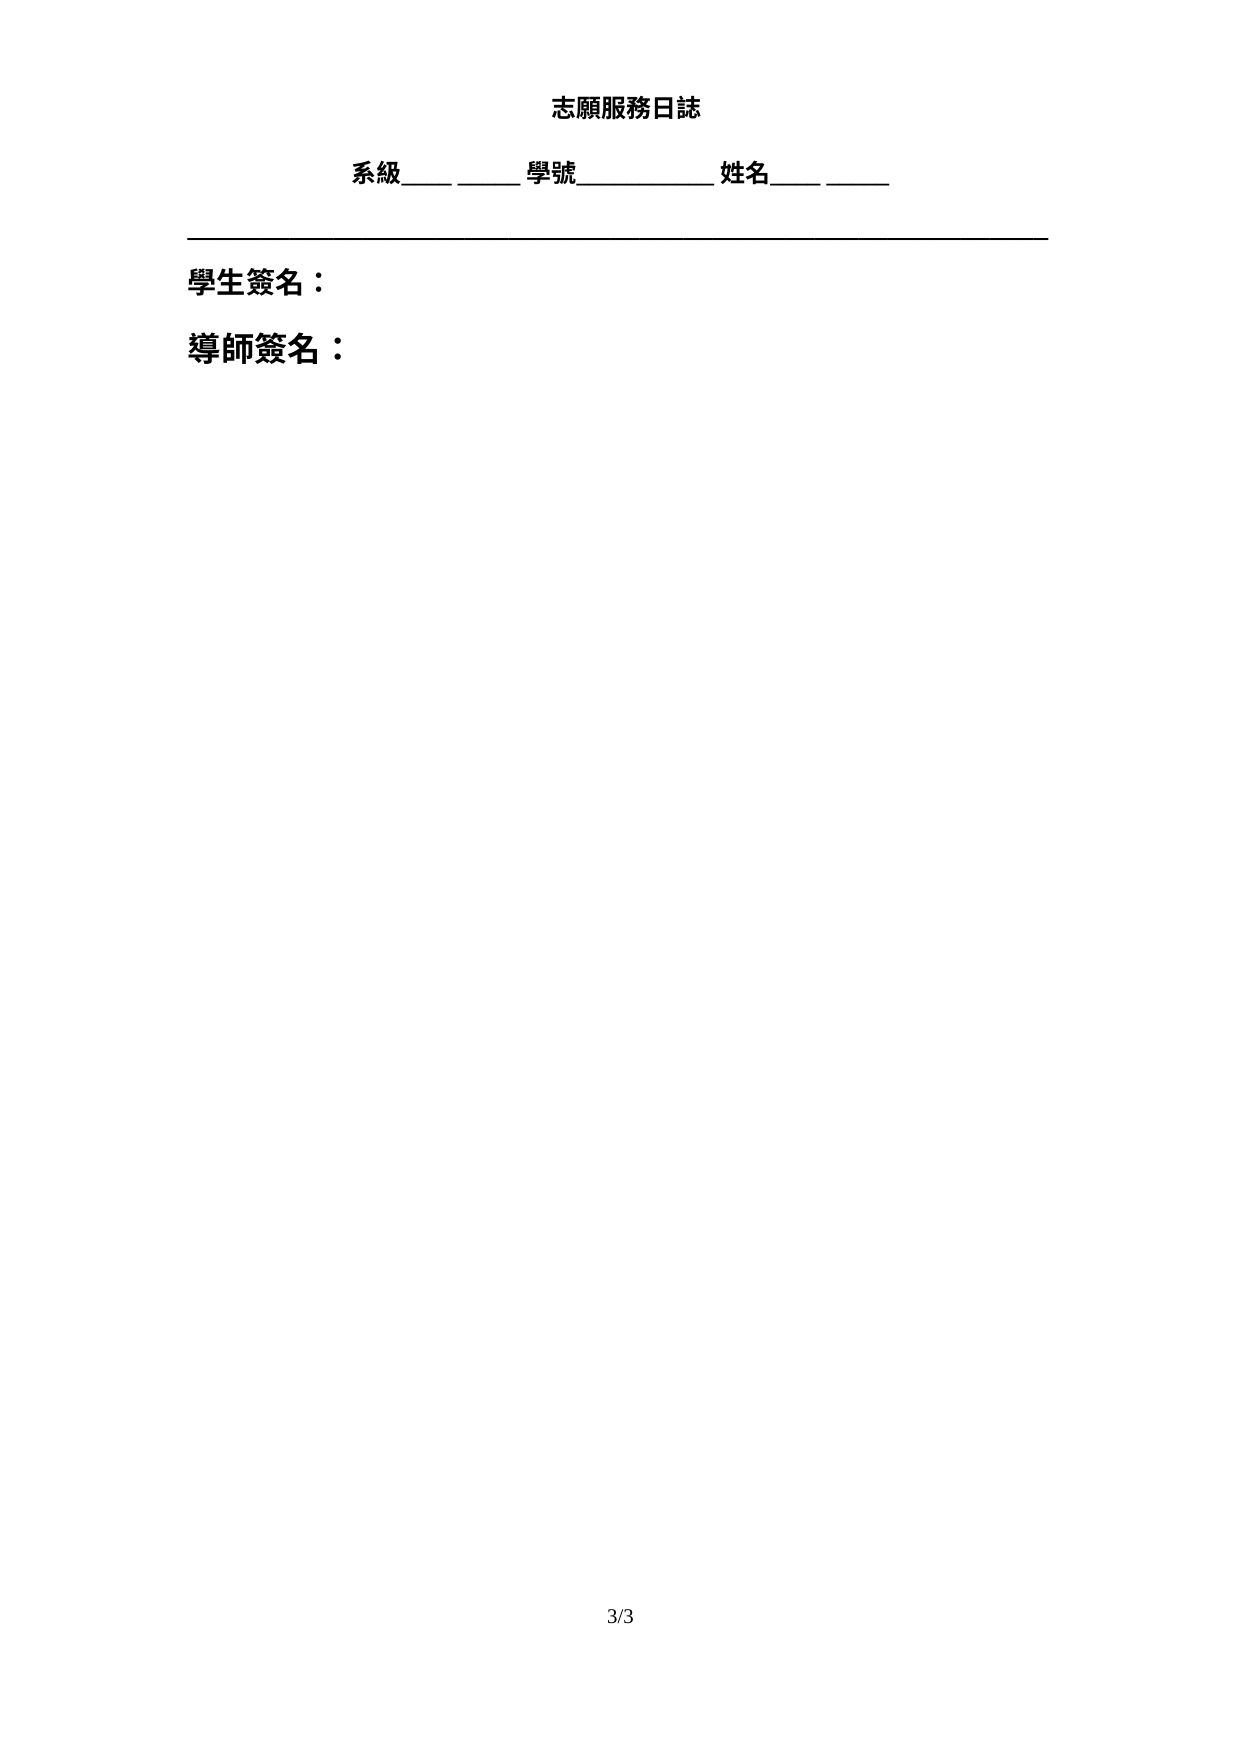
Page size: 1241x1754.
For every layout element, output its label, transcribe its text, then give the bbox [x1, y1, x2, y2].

text 導師簽名： [187, 323, 1053, 371]
text 學生簽名： [187, 260, 1053, 302]
text ___________________________________________________________ [187, 209, 1053, 243]
